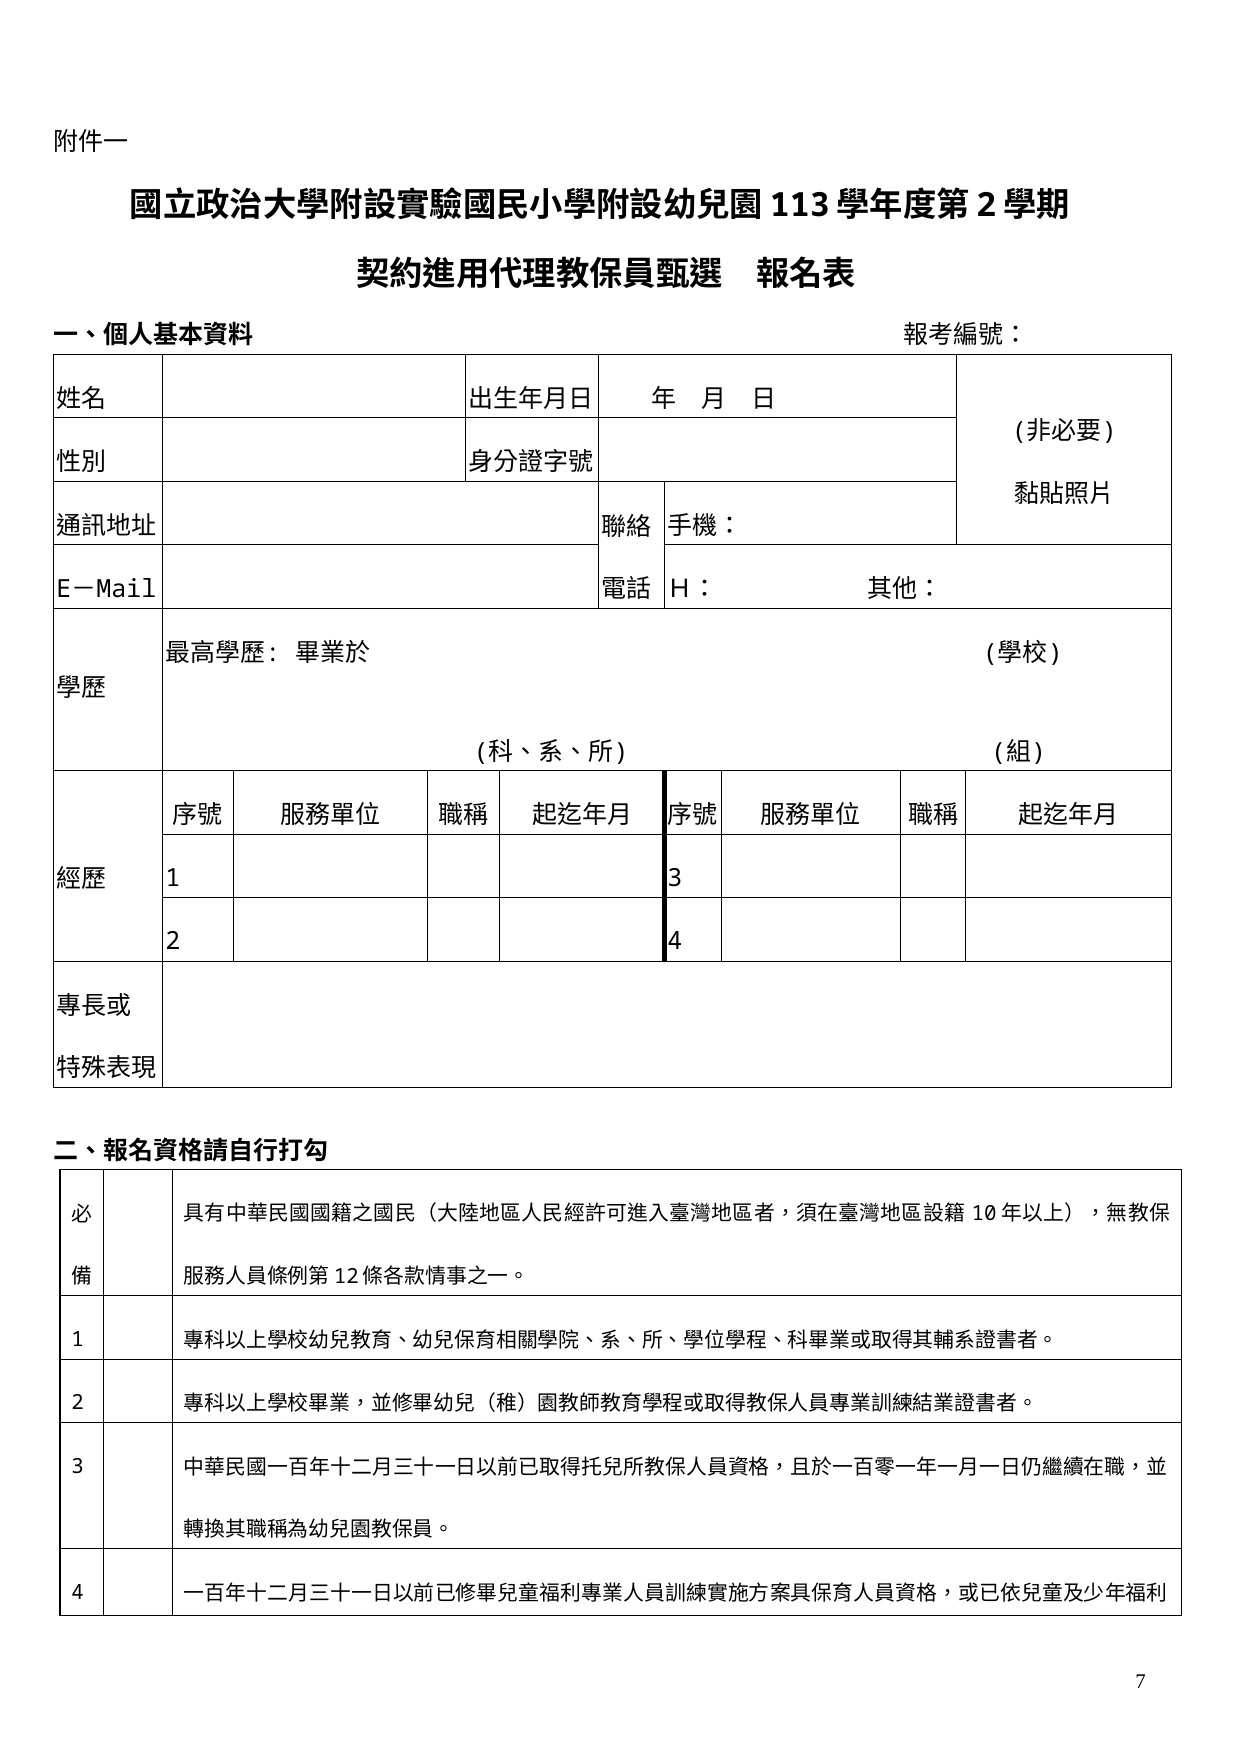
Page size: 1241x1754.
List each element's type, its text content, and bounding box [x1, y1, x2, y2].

table_cell [104, 1423, 172, 1548]
table_header 必備 [61, 1170, 103, 1295]
table_header 年 月 日 [599, 355, 956, 417]
table_cell [500, 835, 662, 897]
table_cell [104, 1549, 172, 1615]
table_cell 職稱 [901, 771, 965, 834]
table_cell 性別 [54, 418, 162, 481]
table_cell 專長或 特殊表現 [54, 962, 162, 1087]
table_cell 序號 [667, 771, 721, 834]
table_cell [599, 418, 956, 481]
subtitle 國立政治大學附設實驗國民小學附設幼兒園113學年度第2學期 [53, 160, 1146, 222]
table_header 姓名 [54, 355, 162, 417]
table_cell 一百年十二月三十一日以前已修畢兒童福利專業人員訓練實施方案具保育人員資格，或已依兒童及少年福利 [173, 1549, 1181, 1615]
text 契約進用代理教保員甄選 報名表 [66, 229, 1146, 291]
table_cell 4 [667, 898, 721, 961]
text 一、個人基本資料 報考編號： [53, 291, 1146, 354]
table_cell 1 [61, 1296, 103, 1359]
table_cell 服務單位 [722, 771, 900, 834]
table_cell [722, 835, 900, 897]
table_cell 通訊地址 [54, 482, 162, 544]
table_cell [966, 898, 1171, 961]
table_cell 2 [163, 898, 233, 961]
table_cell 手機： [665, 482, 956, 544]
table_cell 中華民國一百年十二月三十一日以前已取得托兒所教保人員資格，且於一百零一年一月一日仍繼續在職，並轉換其職稱為幼兒園教保員。 [173, 1423, 1181, 1548]
table_cell [722, 898, 900, 961]
table_cell E－Mail [54, 545, 162, 608]
table_cell [901, 835, 965, 897]
table_cell [163, 962, 1171, 1087]
table_cell 專科以上學校幼兒教育、幼兒保育相關學院、系、所、學位學程、科畢業或取得其輔系證書者。 [173, 1296, 1181, 1359]
table_cell [500, 898, 662, 961]
table_header 出生年月日 [466, 355, 598, 417]
table_cell [104, 1296, 172, 1359]
table_cell [901, 898, 965, 961]
table_cell 1 [163, 835, 233, 897]
table_cell [163, 545, 598, 608]
text 二、報名資格請自行打勾 [53, 1107, 1146, 1169]
table_cell 4 [61, 1549, 103, 1615]
table_cell [234, 898, 427, 961]
table_cell Ｈ： 其他： [665, 545, 1171, 608]
table_cell 起迄年月 [966, 771, 1171, 834]
table_header 具有中華民國國籍之國民（大陸地區人民經許可進入臺灣地區者，須在臺灣地區設籍10年以上），無教保服務人員條例第12條各款情事之一。 [173, 1170, 1181, 1295]
table_cell [234, 835, 427, 897]
table_cell [163, 482, 598, 544]
table_cell [163, 418, 465, 481]
table_header [163, 355, 465, 417]
table_cell [104, 1360, 172, 1422]
table_cell [966, 835, 1171, 897]
table_cell 最高學歷: 畢業於 (學校) (科、系、所) (組) [163, 609, 1171, 770]
table_cell 3 [61, 1423, 103, 1548]
table_cell 序號 [163, 771, 233, 834]
table_cell 學歷 [54, 609, 162, 770]
table_cell 身分證字號 [466, 418, 598, 481]
table_header [104, 1170, 172, 1295]
table_cell 經歷 [54, 771, 162, 961]
table_cell [428, 835, 499, 897]
table_cell [428, 898, 499, 961]
table_cell 3 [667, 835, 721, 897]
text 附件一 [53, 97, 1146, 160]
table_cell 起迄年月 [500, 771, 662, 834]
table_cell 職稱 [428, 771, 499, 834]
table_cell 專科以上學校畢業，並修畢幼兒（稚）園教師教育學程或取得教保人員專業訓練結業證書者。 [173, 1360, 1181, 1422]
table_cell 2 [61, 1360, 103, 1422]
table_header (非必要) 黏貼照片 [957, 355, 1171, 544]
table_cell 服務單位 [234, 771, 427, 834]
table_cell 聯絡電話 [599, 482, 664, 608]
